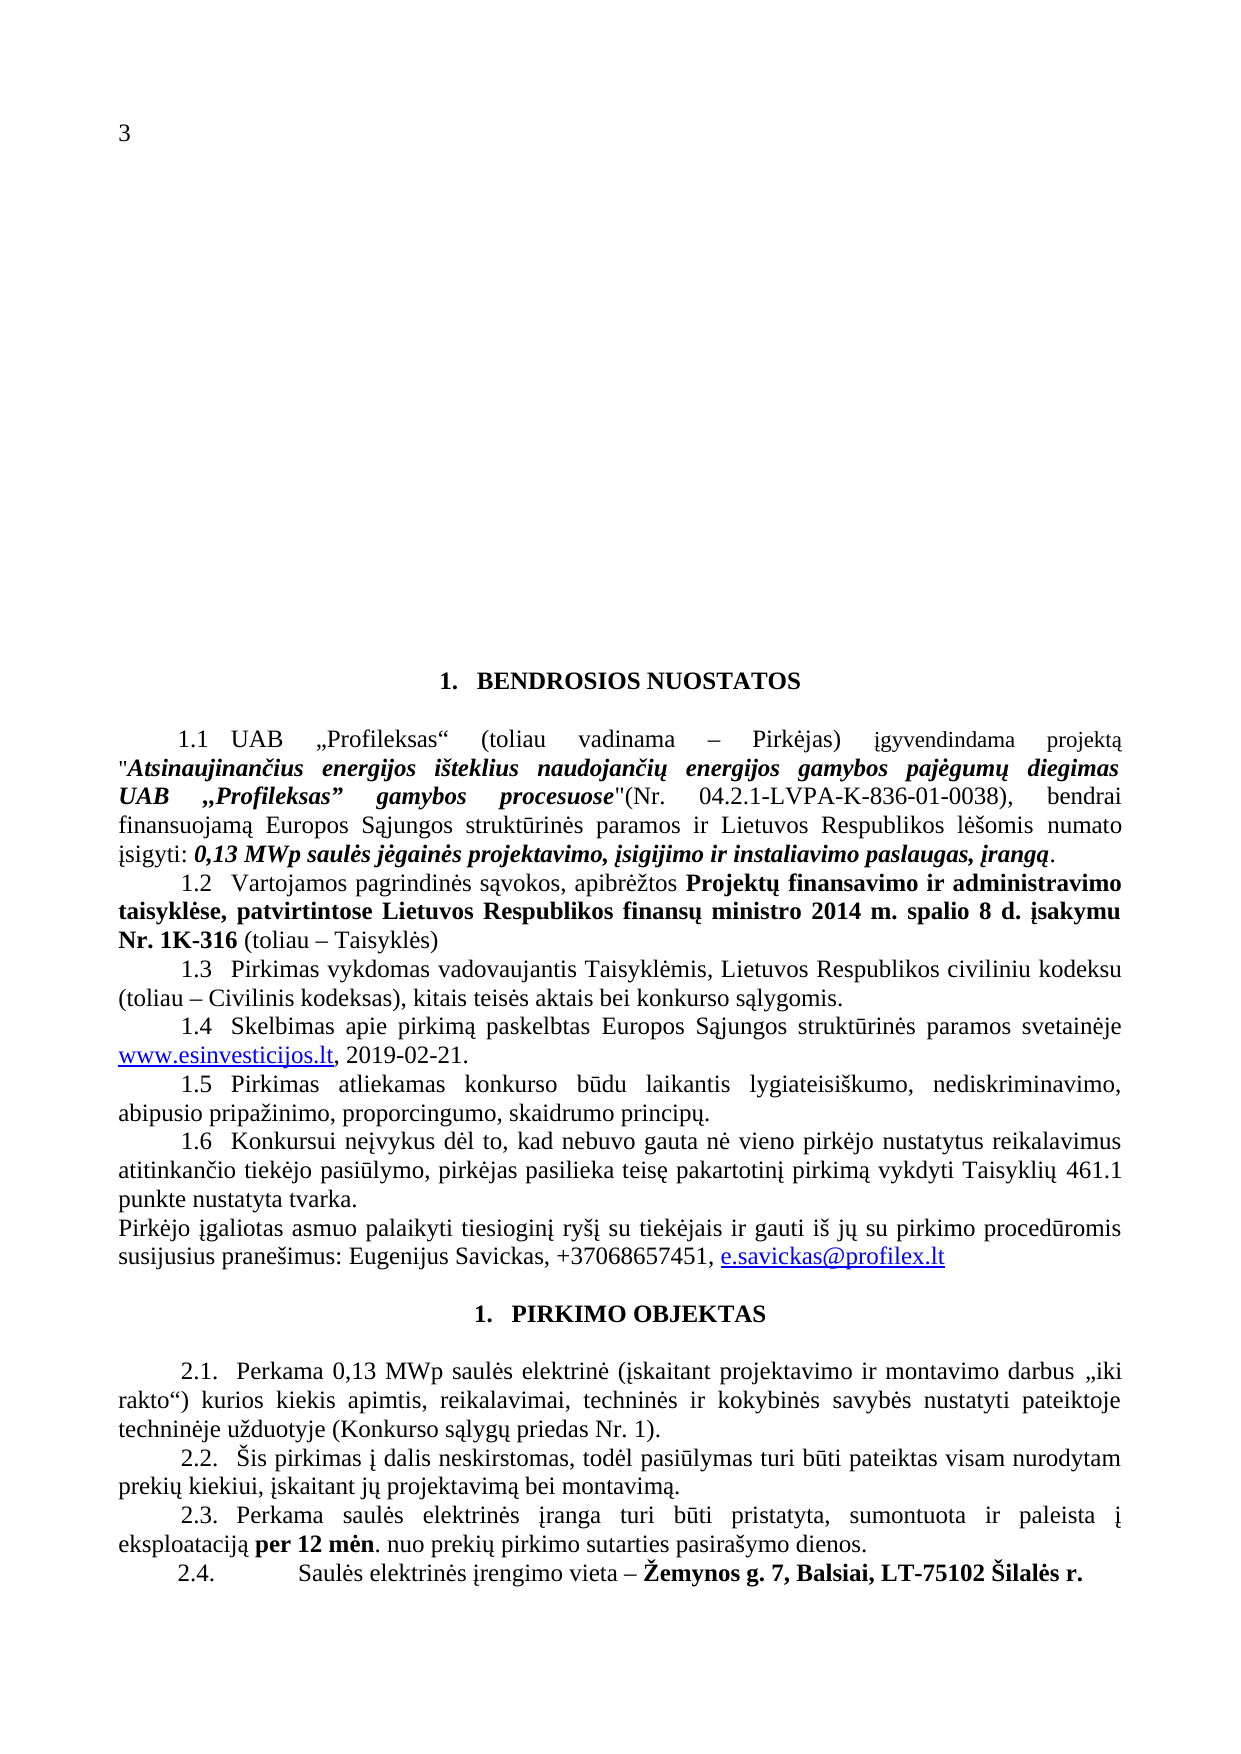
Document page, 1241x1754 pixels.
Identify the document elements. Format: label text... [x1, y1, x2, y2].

list Šis pirkimas į dalis neskirstomas, todėl pasiūlymas turi būti pateiktas visam nurodytam prekių kiekiui, įskaitant jų projektavimą bei montavimą. [118, 1443, 1122, 1500]
list Pirkimas vykdomas vadovaujantis Taisyklėmis, Lietuvos Respublikos civiliniu kodeksu (toliau – Civilinis kodeksas), kitais teisės aktais bei konkurso sąlygomis. [118, 954, 1122, 1011]
list Konkursui neįvykus dėl to, kad nebuvo gauta nė vieno pirkėjo nustatytus reikalavimus atitinkančio tiekėjo pasiūlymo, pirkėjas pasilieka teisę pakartotinį pirkimą vykdyti Taisyklių 461.1 punkte nustatyta tvarka. [118, 1126, 1122, 1213]
text Pirkėjo įgaliotas asmuo palaikyti tiesioginį ryšį su tiekėjais ir gauti iš jų su pirkimo procedūromis susijusius pranešimus: Eugenijus Savickas, +37068657451, e.savickas@profilex.lt [118, 1213, 1122, 1270]
list Vartojamos pagrindinės sąvokos, apibrėžtos Projektų finansavimo ir administravimo taisyklėse, patvirtintose Lietuvos Respublikos finansų ministro 2014 m. spalio 8 d. įsakymu Nr. 1K-316 (toliau – Taisyklės) [118, 868, 1122, 954]
list Skelbimas apie pirkimą paskelbtas Europos Sąjungos struktūrinės paramos svetainėje www.esinvesticijos.lt, 2019-02-21. [118, 1011, 1122, 1069]
list UAB „Profileksas“ (toliau vadinama – Pirkėjas) įgyvendindama projektą "Atsinaujinančius energijos išteklius naudojančių energijos gamybos pajėgumų diegimas UAB ,,Profileksas” gamybos procesuose"(Nr. 04.2.1-LVPA-K-836-01-0038), bendrai finansuojamą Europos Sąjungos struktūrinės paramos ir Lietuvos Respublikos lėšomis numato įsigyti: 0,13 MWp saulės jėgainės projektavimo, įsigijimo ir instaliavimo paslaugas, įrangą. [118, 724, 1122, 868]
list Pirkimas atliekamas konkurso būdu laikantis lygiateisiškumo, nediskriminavimo, abipusio pripažinimo, proporcingumo, skaidrumo principų. [118, 1069, 1122, 1126]
subtitle PIRKIMO OBJEKTAS [118, 1299, 1122, 1328]
list Perkama 0,13 MWp saulės elektrinė (įskaitant projektavimo ir montavimo darbus „iki rakto“) kurios kiekis apimtis, reikalavimai, techninės ir kokybinės savybės nustatyti pateiktoje techninėje užduotyje (Konkurso sąlygų priedas Nr. 1). [118, 1356, 1122, 1443]
list Perkama saulės elektrinės įranga turi būti pristatyta, sumontuota ir paleista į eksploataciją per 12 mėn. nuo prekių pirkimo sutarties pasirašymo dienos. [118, 1500, 1122, 1558]
subtitle BENDROSIOS NUOSTATOS [118, 666, 1122, 695]
list Saulės elektrinės įrengimo vieta – Žemynos g. 7, Balsiai, LT-75102 Šilalės r. [118, 1558, 1122, 1586]
